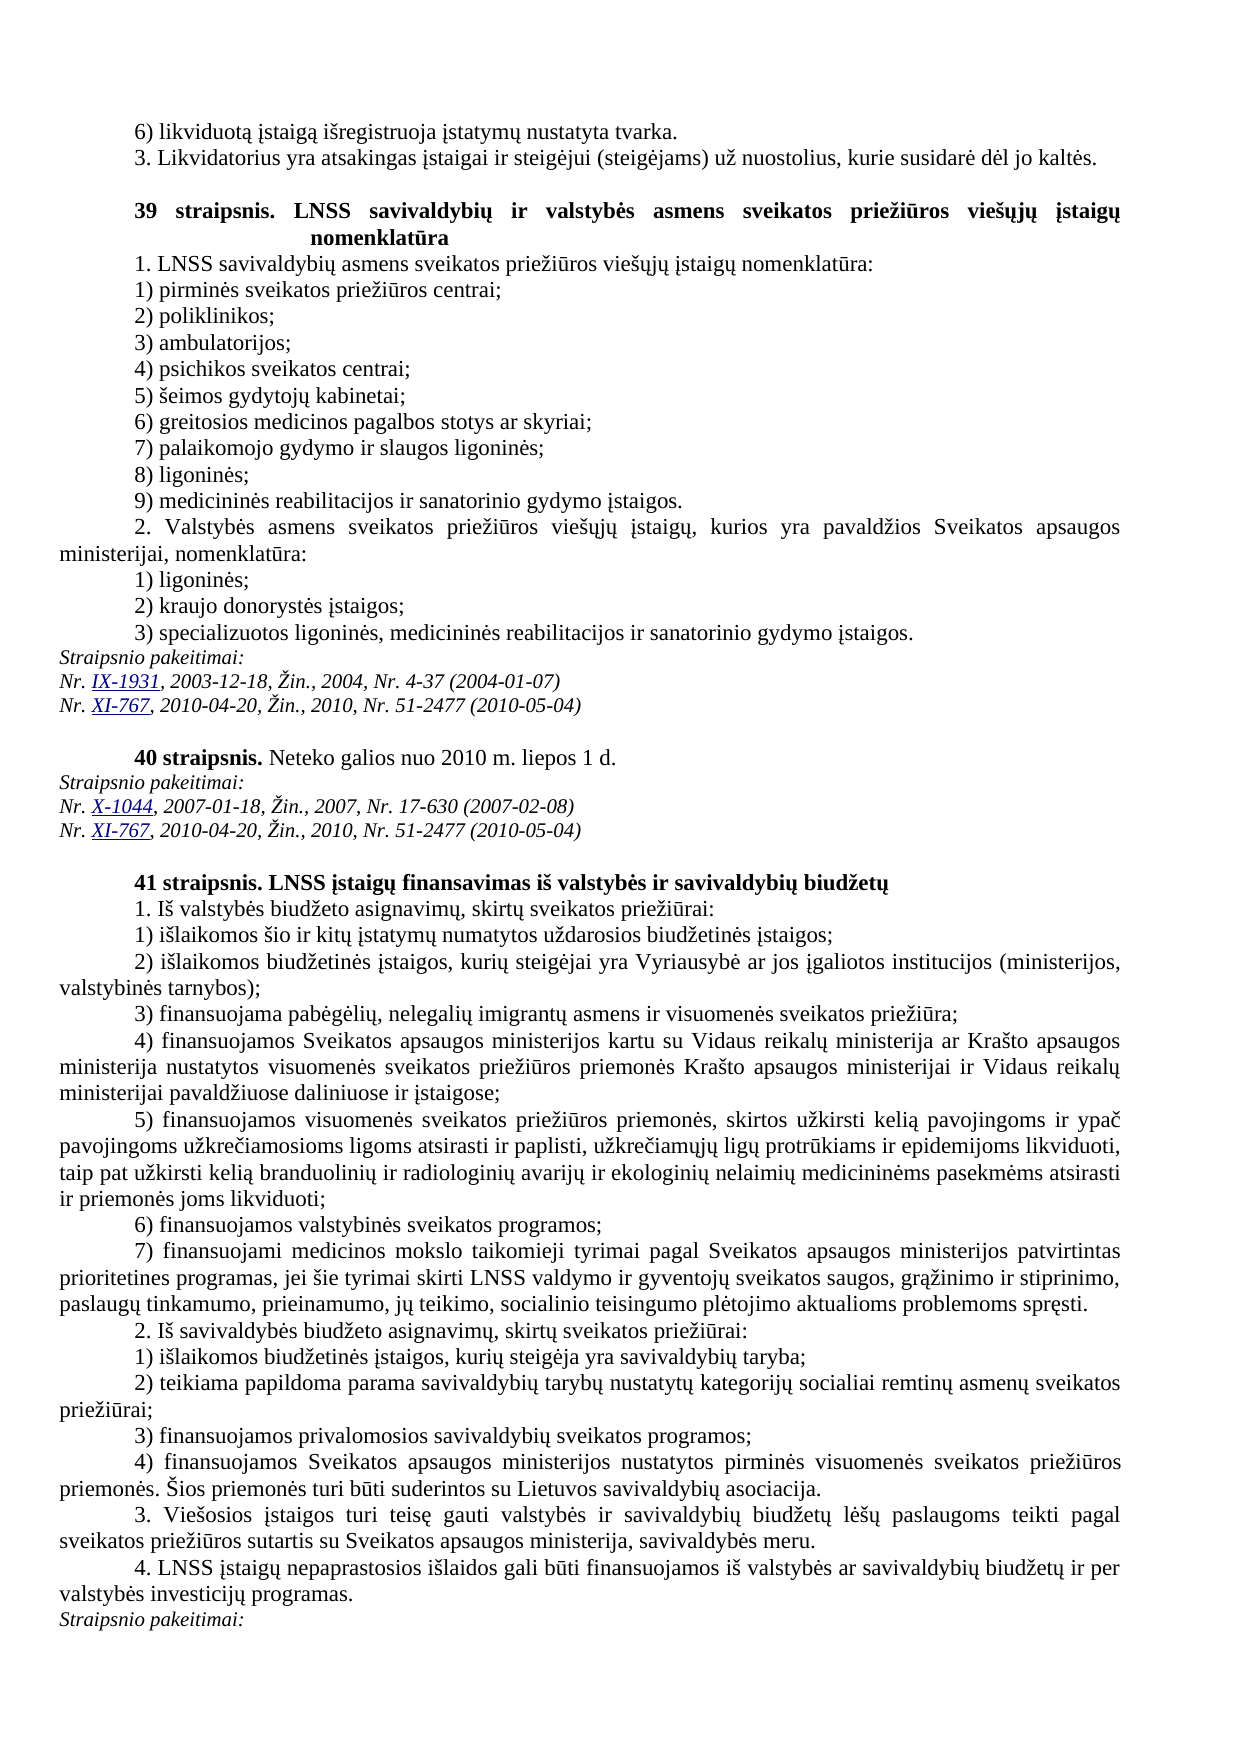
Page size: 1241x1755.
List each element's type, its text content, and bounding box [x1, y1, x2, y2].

text 2. Valstybės asmens sveikatos priežiūros viešųjų įstaigų, kurios yra pavaldžios Sveikatos apsaugos ministerijai, nomenklatūra: [59, 513, 1122, 566]
text 6) finansuojamos valstybinės sveikatos programos; [59, 1211, 1122, 1238]
text 2) kraujo donorystės įstaigos; [59, 592, 1122, 619]
text 3) finansuojama pabėgėlių, nelegalių imigrantų asmens ir visuomenės sveikatos priežiūra; [59, 1000, 1122, 1027]
text 3. Likvidatorius yra atsakingas įstaigai ir steigėjui (steigėjams) už nuostolius, kurie susidarė dėl jo kaltės. [59, 144, 1122, 171]
text 5) finansuojamos visuomenės sveikatos priežiūros priemonės, skirtos užkirsti kelią pavojingoms ir ypač pavojingoms užkrečiamosioms ligoms atsirasti ir paplisti, užkrečiamųjų ligų protrūkiams ir epidemijoms likviduoti, taip pat užkirsti kelią branduolinių ir radiologinių avarijų ir ekologinių nelaimių medicininėms pasekmėms atsirasti ir priemonės joms likviduoti; [59, 1106, 1122, 1211]
text 7) finansuojami medicinos mokslo taikomieji tyrimai pagal Sveikatos apsaugos ministerijos patvirtintas prioritetines programas, jei šie tyrimai skirti LNSS valdymo ir gyventojų sveikatos saugos, grąžinimo ir stiprinimo, paslaugų tinkamumo, prieinamumo, jų teikimo, socialinio teisingumo plėtojimo aktualioms problemoms spręsti. [59, 1238, 1122, 1317]
text 1) išlaikomos šio ir kitų įstatymų numatytos uždarosios biudžetinės įstaigos; [59, 921, 1122, 948]
text Nr. XI-767, 2010-04-20, Žin., 2010, Nr. 51-2477 (2010-05-04) [59, 693, 1122, 717]
text 4) finansuojamos Sveikatos apsaugos ministerijos nustatytos pirminės visuomenės sveikatos priežiūros priemonės. Šios priemonės turi būti suderintos su Lietuvos savivaldybių asociacija. [59, 1448, 1122, 1501]
text 4) psichikos sveikatos centrai; [59, 355, 1122, 382]
text 40 straipsnis. Neteko galios nuo 2010 m. liepos 1 d. [59, 744, 1122, 770]
text 4) finansuojamos Sveikatos apsaugos ministerijos kartu su Vidaus reikalų ministerija ar Krašto apsaugos ministerija nustatytos visuomenės sveikatos priežiūros priemonės Krašto apsaugos ministerijai ir Vidaus reikalų ministerijai pavaldžiuose daliniuose ir įstaigose; [59, 1027, 1122, 1106]
text 2) išlaikomos biudžetinės įstaigos, kurių steigėjai yra Vyriausybė ar jos įgaliotos institucijos (ministerijos, valstybinės tarnybos); [59, 948, 1122, 1000]
text 9) medicininės reabilitacijos ir sanatorinio gydymo įstaigos. [59, 487, 1122, 513]
text Nr. XI-767, 2010-04-20, Žin., 2010, Nr. 51-2477 (2010-05-04) [59, 818, 1122, 842]
text 3) specializuotos ligoninės, medicininės reabilitacijos ir sanatorinio gydymo įstaigos. [59, 619, 1122, 645]
text 6) likviduotą įstaigą išregistruoja įstatymų nustatyta tvarka. [59, 118, 1122, 144]
text 1) ligoninės; [59, 566, 1122, 592]
text 7) palaikomojo gydymo ir slaugos ligoninės; [59, 434, 1122, 461]
text 41 straipsnis. LNSS įstaigų finansavimas iš valstybės ir savivaldybių biudžetų [59, 869, 1122, 895]
text 5) šeimos gydytojų kabinetai; [59, 382, 1122, 408]
text 2) poliklinikos; [59, 303, 1122, 329]
text 3) ambulatorijos; [59, 329, 1122, 355]
text 39 straipsnis. LNSS savivaldybių ir valstybės asmens sveikatos priežiūros viešųjų įstaigų nomenklatūra [134, 197, 1122, 250]
text Straipsnio pakeitimai: [59, 770, 1122, 794]
text 8) ligoninės; [59, 461, 1122, 487]
text 1. Iš valstybės biudžeto asignavimų, skirtų sveikatos priežiūrai: [59, 895, 1122, 921]
text 3. Viešosios įstaigos turi teisę gauti valstybės ir savivaldybių biudžetų lėšų paslaugoms teikti pagal sveikatos priežiūros sutartis su Sveikatos apsaugos ministerija, savivaldybės meru. [59, 1501, 1122, 1554]
text Straipsnio pakeitimai: [59, 645, 1122, 669]
text Straipsnio pakeitimai: [59, 1607, 1122, 1631]
text 2. Iš savivaldybės biudžeto asignavimų, skirtų sveikatos priežiūrai: [59, 1317, 1122, 1343]
text 1) išlaikomos biudžetinės įstaigos, kurių steigėja yra savivaldybių taryba; [59, 1343, 1122, 1369]
text 1) pirminės sveikatos priežiūros centrai; [59, 276, 1122, 303]
text 6) greitosios medicinos pagalbos stotys ar skyriai; [59, 408, 1122, 434]
text Nr. X-1044, 2007-01-18, Žin., 2007, Nr. 17-630 (2007-02-08) [59, 794, 1122, 818]
text 3) finansuojamos privalomosios savivaldybių sveikatos programos; [59, 1422, 1122, 1448]
text 2) teikiama papildoma parama savivaldybių tarybų nustatytų kategorijų socialiai remtinų asmenų sveikatos priežiūrai; [59, 1369, 1122, 1422]
text 4. LNSS įstaigų nepaprastosios išlaidos gali būti finansuojamos iš valstybės ar savivaldybių biudžetų ir per valstybės investicijų programas. [59, 1554, 1122, 1607]
text 1. LNSS savivaldybių asmens sveikatos priežiūros viešųjų įstaigų nomenklatūra: [59, 250, 1122, 276]
text Nr. IX-1931, 2003-12-18, Žin., 2004, Nr. 4-37 (2004-01-07) [59, 669, 1122, 693]
